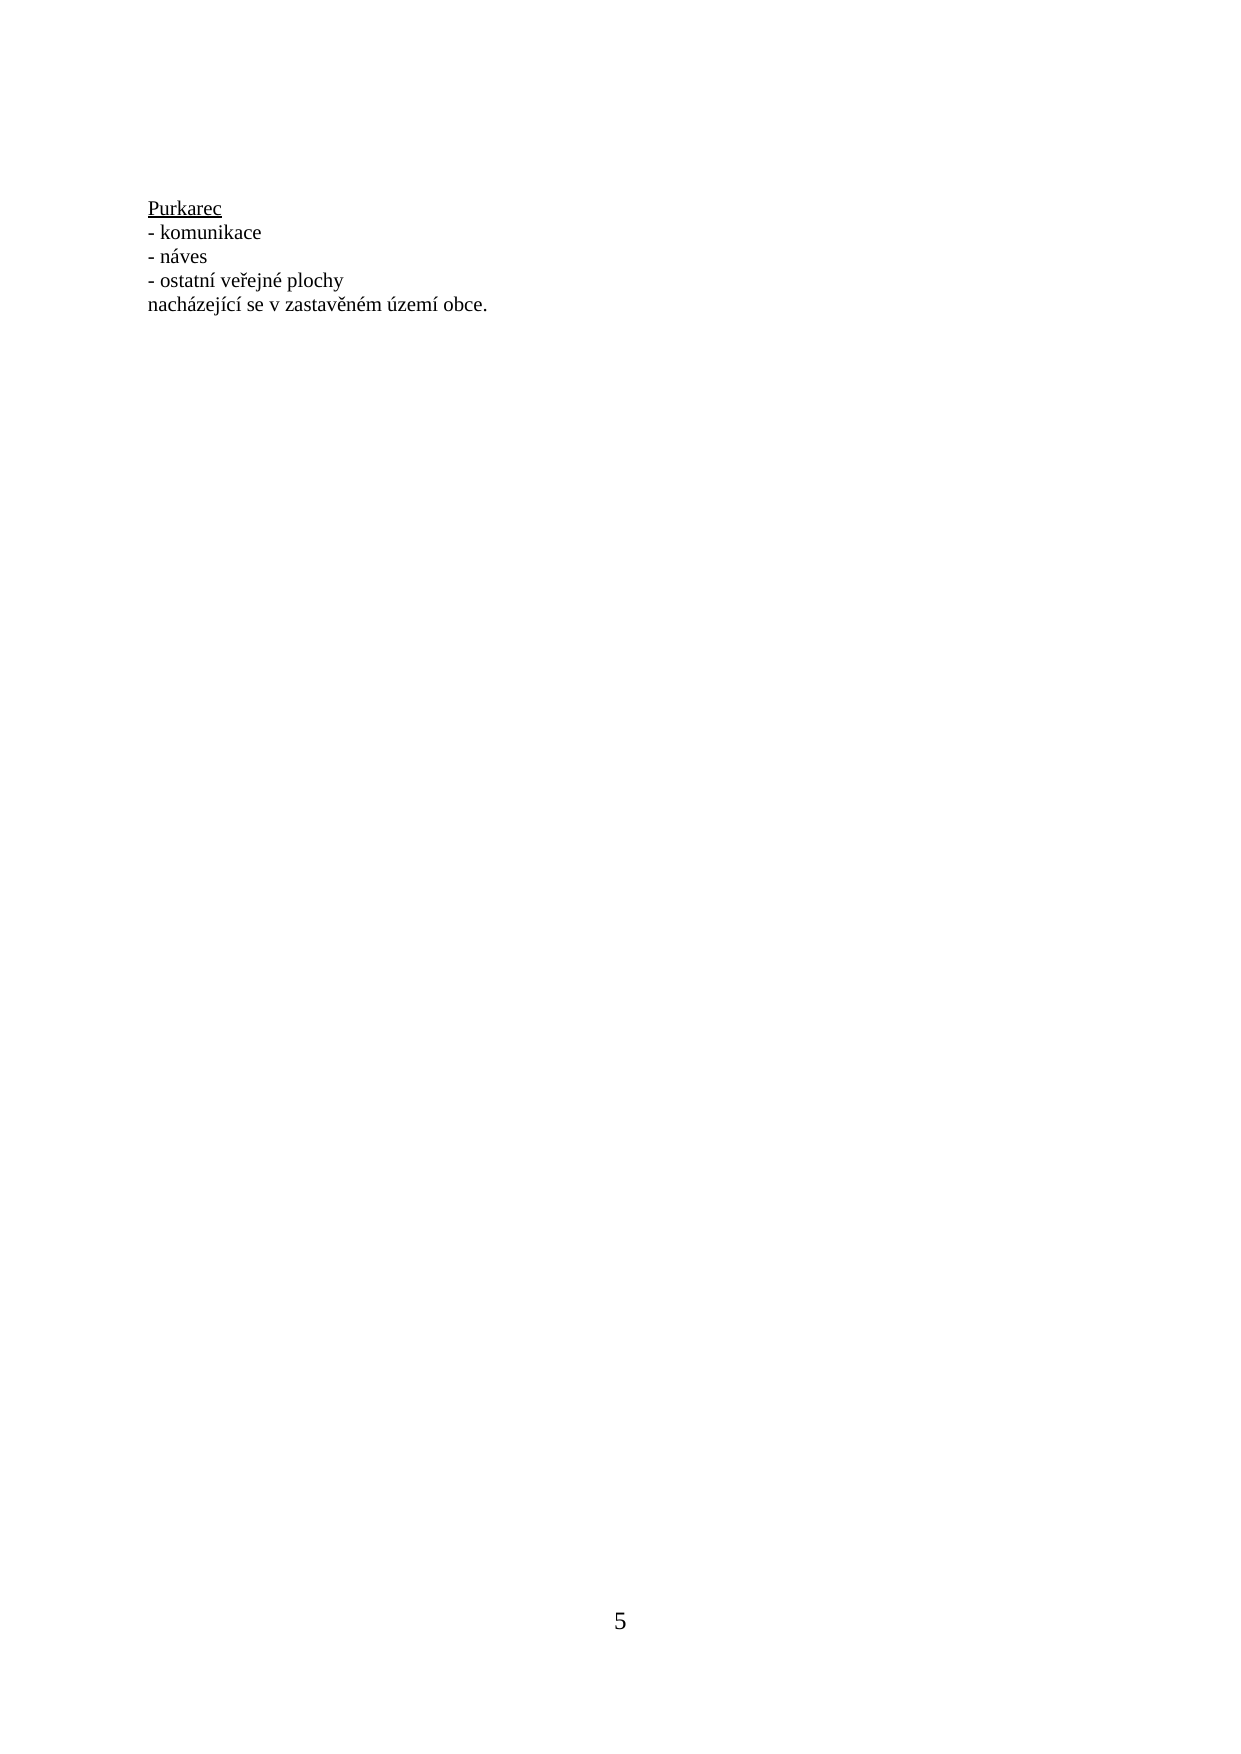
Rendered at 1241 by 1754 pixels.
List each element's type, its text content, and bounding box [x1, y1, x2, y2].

text - náves [148, 244, 1093, 268]
text nacházející se v zastavěném území obce. [148, 292, 1093, 316]
text - komunikace [148, 220, 1093, 244]
text Purkarec [148, 196, 1093, 220]
text - ostatní veřejné plochy [148, 268, 1093, 292]
